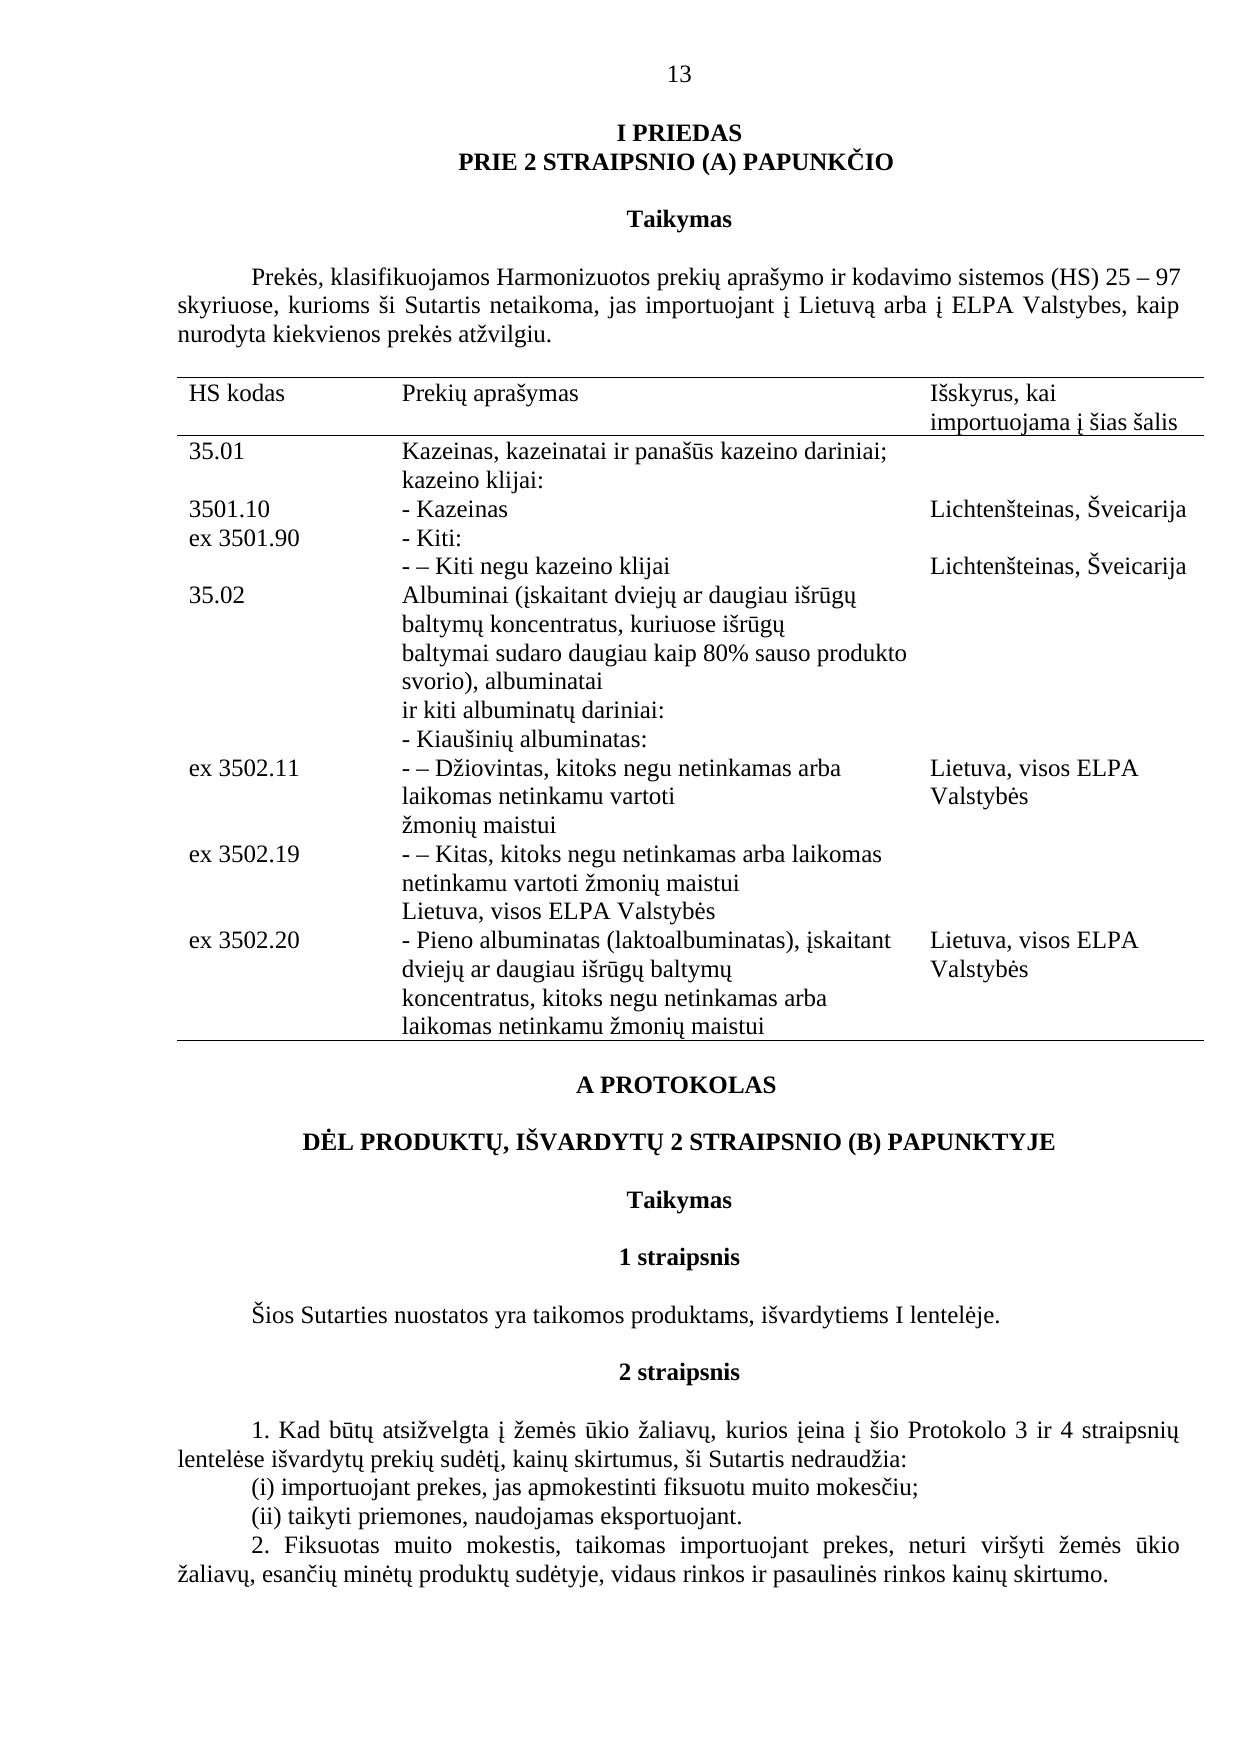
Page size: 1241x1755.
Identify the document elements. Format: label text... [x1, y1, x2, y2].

table_cell [919, 896, 1204, 925]
table_cell [919, 523, 1204, 551]
text (ii) taikyti priemones, naudojamas eksportuojant. [177, 1501, 1181, 1530]
text Šios Sutarties nuostatos yra taikomos produktams, išvardytiems I lentelėje. [177, 1300, 1181, 1329]
table_header Išskyrus, kai importuojama į šias šalis [919, 378, 1204, 435]
table_cell Lietuva, visos ELPA Valstybės [919, 753, 1204, 810]
table_cell - Kiaušinių albuminatas: [390, 724, 919, 753]
table_cell [919, 695, 1204, 724]
table_cell [177, 983, 390, 1040]
text (i) importuojant prekes, jas apmokestinti fiksuotu muito mokesčiu; [177, 1472, 1181, 1501]
table_cell ex 3502.20 [177, 925, 390, 983]
table_cell Lietuva, visos ELPA Valstybės [390, 896, 919, 925]
text 2. Fiksuotas muito mokestis, taikomas importuojant prekes, neturi viršyti žemės ūkio žaliavų, esančių minėtų produktų sudėtyje, vidaus rinkos ir pasaulinės rinkos kainų skirtumo. [177, 1530, 1181, 1587]
table_cell - Pieno albuminatas (laktoalbuminatas), įskaitant dviejų ar daugiau išrūgų baltymų [390, 925, 919, 983]
text 1. Kad būtų atsižvelgta į žemės ūkio žaliavų, kurios įeina į šio Protokolo 3 ir 4 straipsnių lentelėse išvardytų prekių sudėtį, kainų skirtumus, ši Sutartis nedraudžia: [177, 1415, 1181, 1472]
text Taikymas [177, 204, 1181, 233]
table_cell žmonių maistui [390, 810, 919, 839]
table_cell [919, 638, 1204, 695]
text Prekės, klasifikuojamos Harmonizuotos prekių aprašymo ir kodavimo sistemos (HS) 25 – 97 skyriuose, kurioms ši Sutartis netaikoma, jas importuojant į Lietuvą arba į ELPA Valstybes, kaip nurodyta kiekvienos prekės atžvilgiu. [177, 262, 1181, 348]
table_header Prekių aprašymas [390, 378, 919, 435]
table_cell [177, 724, 390, 753]
text Dėl produktų, išvardytų 2 straipsnio (b) papunktyje [177, 1127, 1181, 1156]
table_cell ex 3502.11 [177, 753, 390, 810]
table_cell - Kiti: [390, 523, 919, 551]
text 1 straipsnis [177, 1242, 1181, 1271]
table_cell 35.02 [177, 580, 390, 638]
table_cell Lichtenšteinas, Šveicarija [919, 551, 1204, 580]
text Prie 2 straipsnio (a) papunkčio [177, 147, 1181, 176]
table_cell 3501.10 [177, 494, 390, 523]
table_cell [919, 839, 1204, 896]
table_cell [177, 638, 390, 695]
text I PRIEDAS [177, 118, 1181, 147]
table_cell Kazeinas, kazeinatai ir panašūs kazeino dariniai; kazeino klijai: [390, 436, 919, 494]
table_cell 35.01 [177, 436, 390, 494]
table_cell - Kazeinas [390, 494, 919, 523]
table_cell ir kiti albuminatų dariniai: [390, 695, 919, 724]
table_header HS kodas [177, 378, 390, 435]
table_cell [177, 551, 390, 580]
table_cell [177, 695, 390, 724]
table_cell [919, 436, 1204, 494]
text 2 straipsnis [177, 1357, 1181, 1386]
table_cell [177, 810, 390, 839]
table_cell - – Kitas, kitoks negu netinkamas arba laikomas netinkamu vartoti žmonių maistui [390, 839, 919, 896]
table_cell ex 3501.90 [177, 523, 390, 551]
table_cell ex 3502.19 [177, 839, 390, 896]
table_cell Lichtenšteinas, Šveicarija [919, 494, 1204, 523]
table_cell - – Kiti negu kazeino klijai [390, 551, 919, 580]
table_cell [919, 724, 1204, 753]
table_cell [919, 810, 1204, 839]
table_cell koncentratus, kitoks negu netinkamas arba laikomas netinkamu žmonių maistui [390, 983, 919, 1040]
table_cell [919, 580, 1204, 638]
table_cell baltymai sudaro daugiau kaip 80% sauso produkto svorio), albuminatai [390, 638, 919, 695]
table_cell [919, 983, 1204, 1040]
table_cell Albuminai (įskaitant dviejų ar daugiau išrūgų baltymų koncentratus, kuriuose išrūgų [390, 580, 919, 638]
table_cell - – Džiovintas, kitoks negu netinkamas arba laikomas netinkamu vartoti [390, 753, 919, 810]
text A PROTOKOLAS [177, 1070, 1181, 1099]
table_cell [177, 896, 390, 925]
text Taikymas [177, 1185, 1181, 1214]
table_cell Lietuva, visos ELPA Valstybės [919, 925, 1204, 983]
